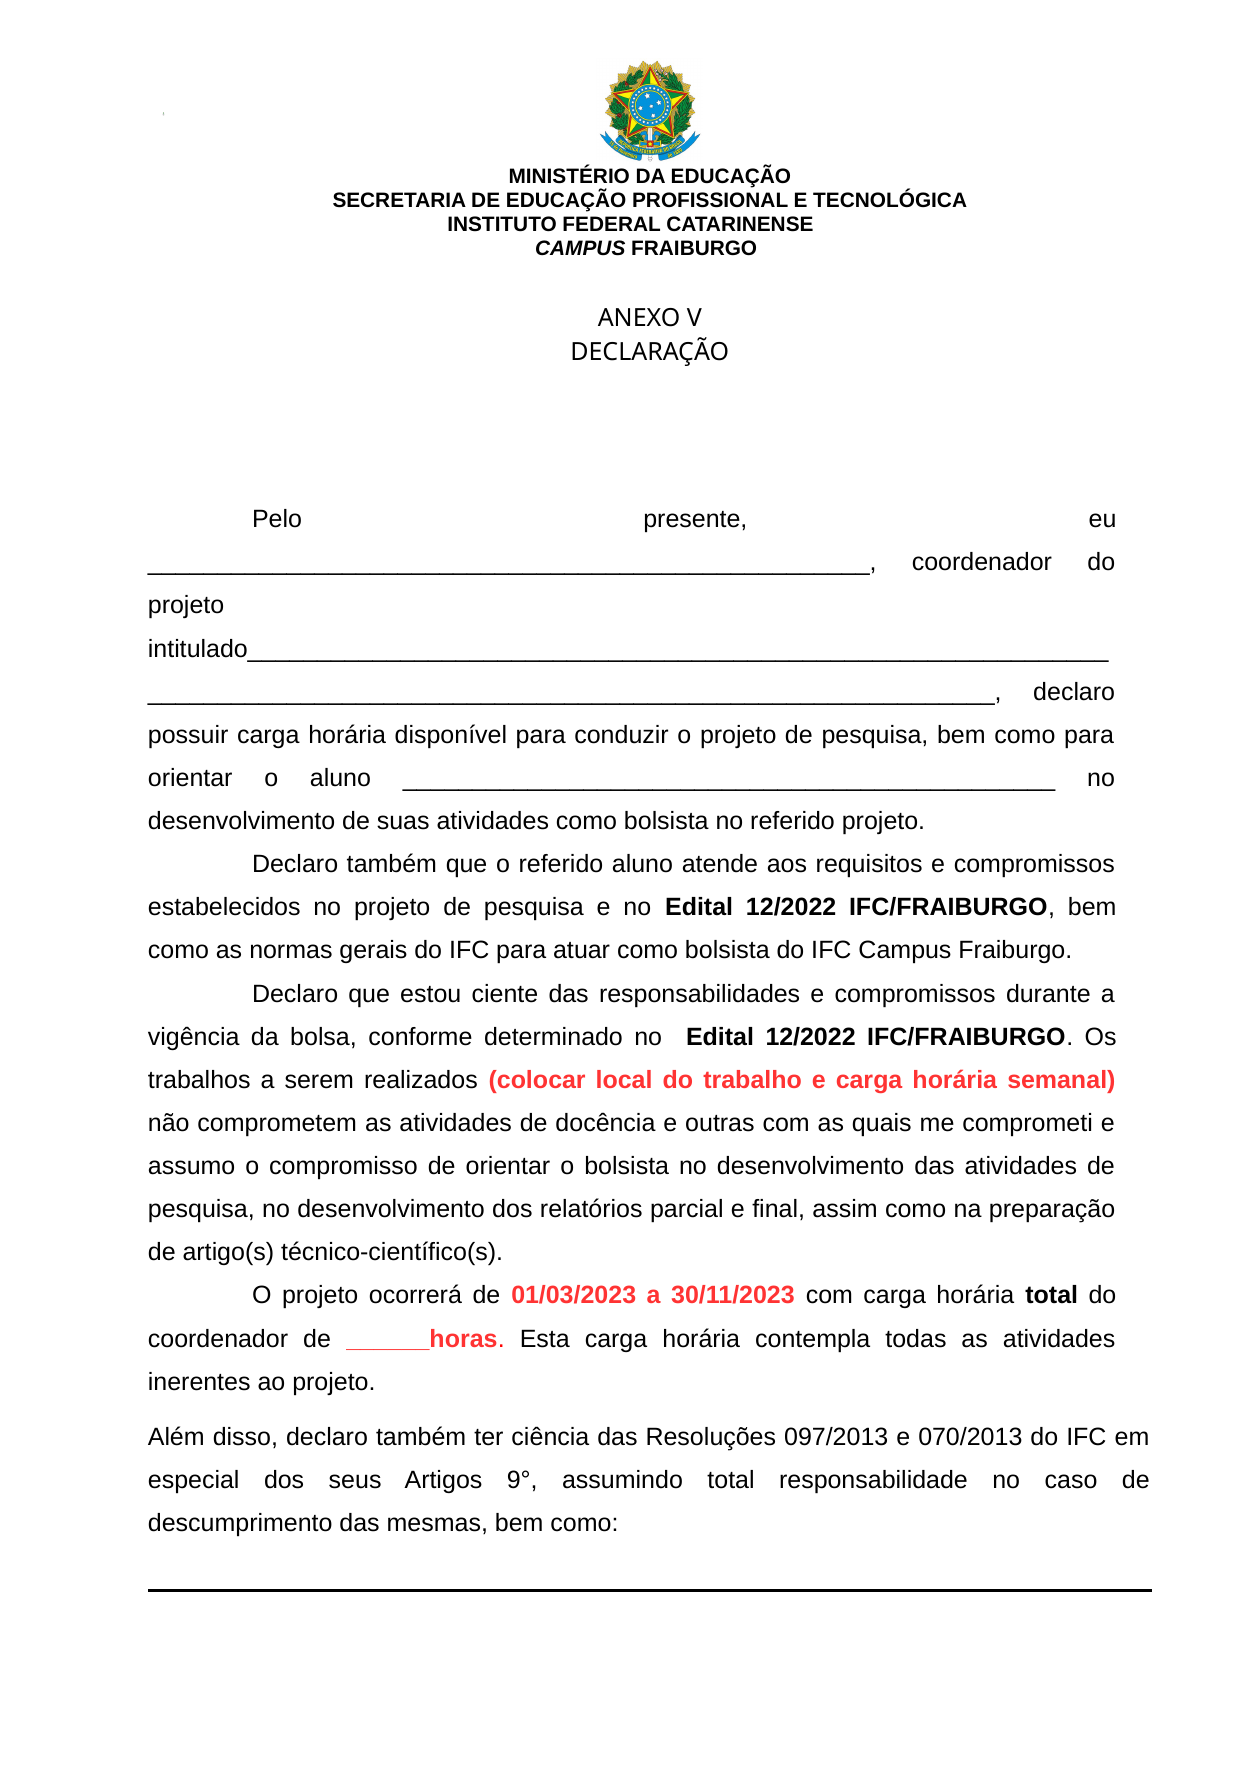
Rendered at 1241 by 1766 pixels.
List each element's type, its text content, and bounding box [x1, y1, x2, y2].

text Pelo presente, eu ____________________________________________________, coordenador do projeto intitulado___________________________________________________________________________________________________________________________, declaro possuir carga horária disponível para conduzir o projeto de pesquisa, bem como para orientar o aluno _______________________________________________ no desenvolvimento de suas atividades como bolsista no referido projeto. [148, 504, 1116, 835]
text Declaro que estou ciente das responsabilidades e compromissos durante a vigência da bolsa, conforme determinado no Edital 12/2022 IFC/FRAIBURGO. Os trabalhos a serem realizados (colocar local do trabalho e carga horária semanal) não comprometem as atividades de docência e outras com as quais me comprometi e assumo o compromisso de orientar o bolsista no desenvolvimento das atividades de pesquisa, no desenvolvimento dos relatórios parcial e final, assim como na preparação de artigo(s) técnico-científico(s). [148, 978, 1116, 1266]
text Declaro também que o referido aluno atende aos requisitos e compromissos estabelecidos no projeto de pesquisa e no Edital 12/2022 IFC/FRAIBURGO, bem como as normas gerais do IFC para atuar como bolsista do IFC Campus Fraiburgo. [148, 849, 1116, 964]
text ANEXO V [148, 300, 1152, 334]
text DECLARAÇÃO [148, 334, 1152, 368]
picture [596, 58, 704, 164]
text Além disso, declaro também ter ciência das Resoluções 097/2013 e 070/2013 do IFC em especial dos seus Artigos 9°, assumindo total responsabilidade no caso de descumprimento das mesmas, bem como: [148, 1422, 1152, 1537]
text O projeto ocorrerá de 01/03/2023 a 30/11/2023 com carga horária total do coordenador de ______horas. Esta carga horária contempla todas as atividades inerentes ao projeto. [148, 1280, 1116, 1395]
